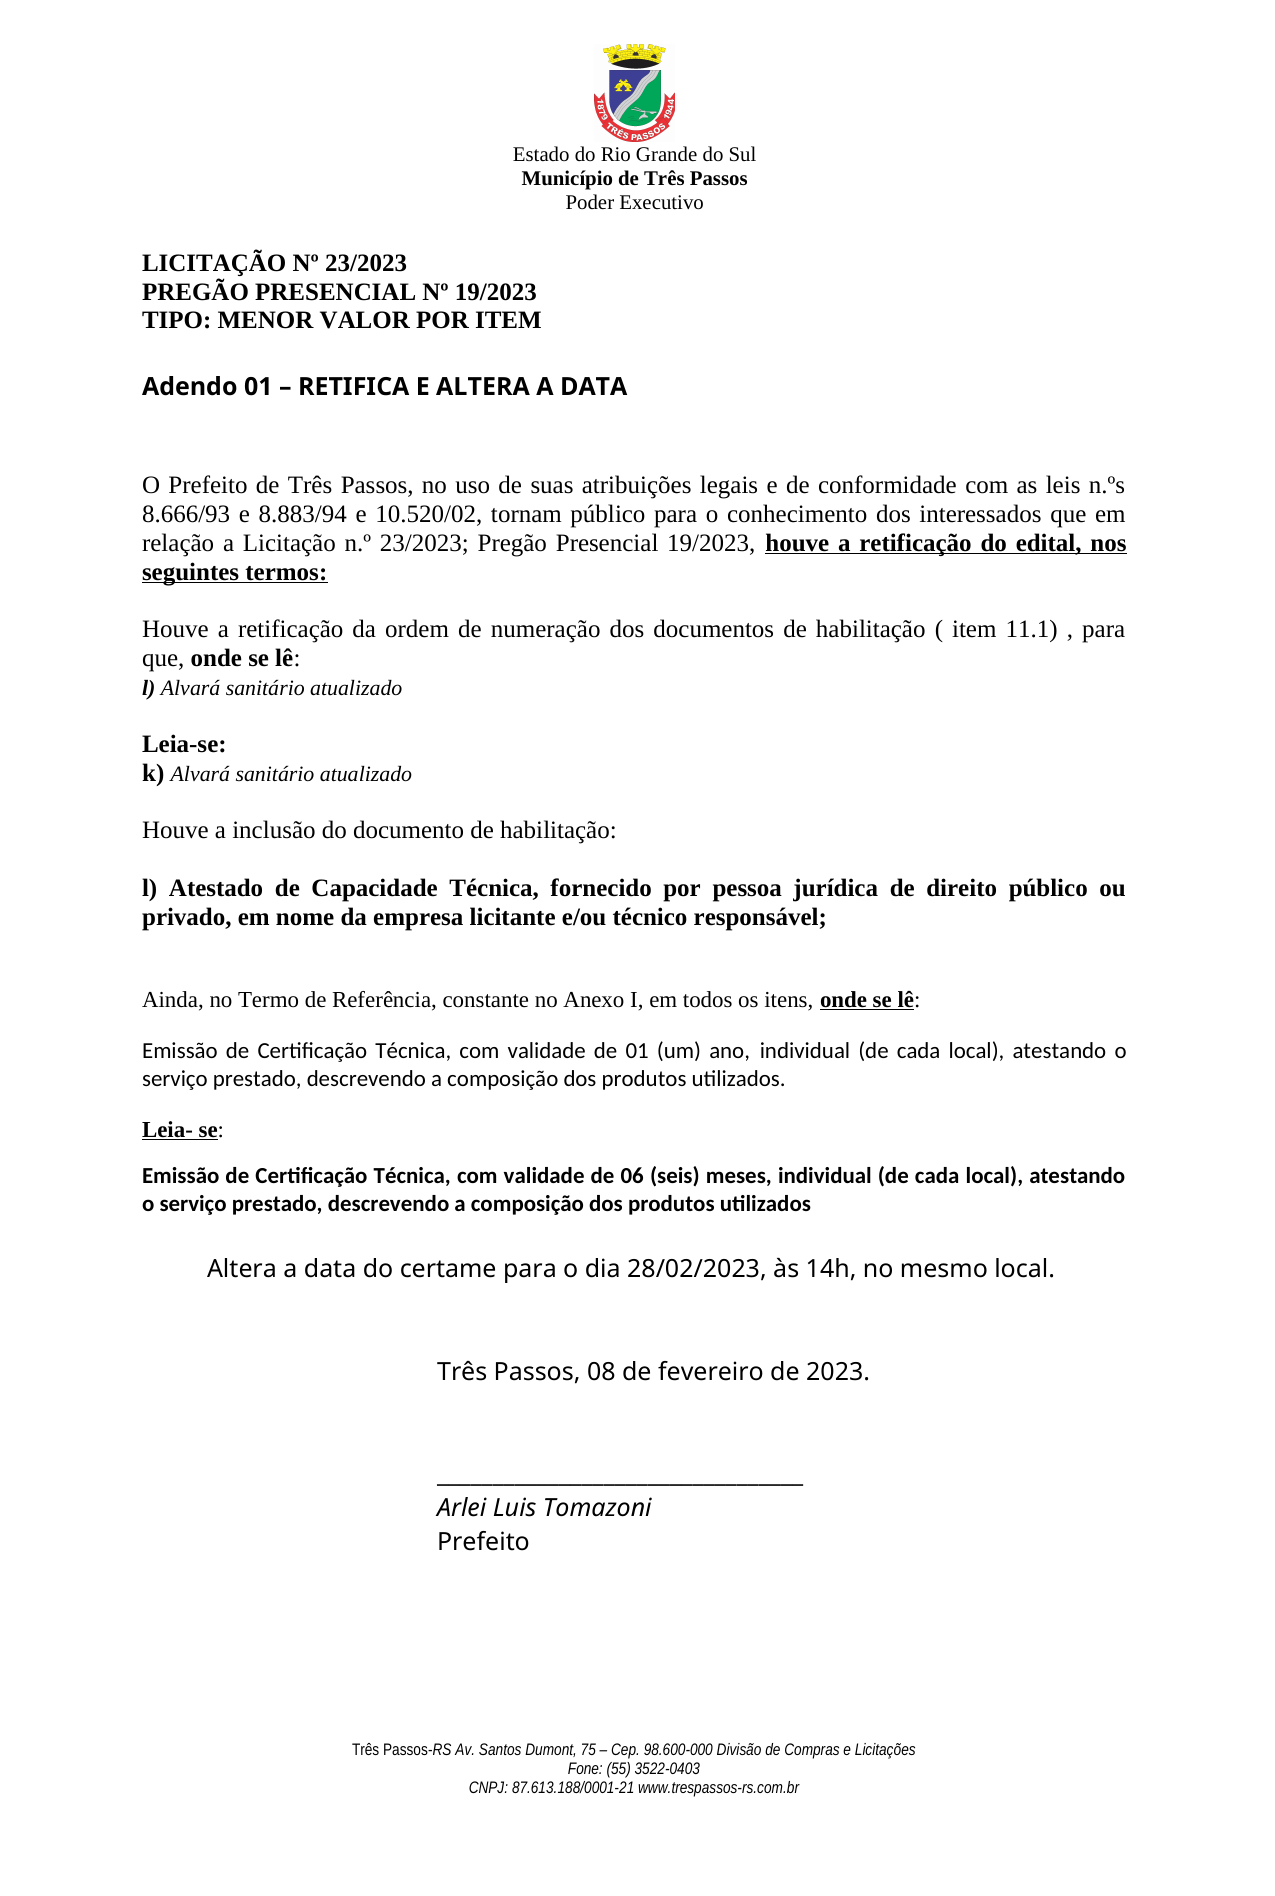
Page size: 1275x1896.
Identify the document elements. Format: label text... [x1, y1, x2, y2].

text Prefeito [142, 1523, 1127, 1558]
text Adendo 01 – RETIFICA E ALTERA A DATA [142, 368, 1127, 402]
text l) Atestado de Capacidade Técnica, fornecido por pessoa jurídica de direito público ou privado, em nome da empresa licitante e/ou técnico responsável; [142, 873, 1127, 931]
text TIPO: MENOR VALOR POR ITEM [142, 306, 1127, 334]
text Houve a inclusão do documento de habilitação: [142, 816, 1127, 844]
text PREGÃO PRESENCIAL Nº 19/2023 [142, 277, 1127, 306]
text LICITAÇÃO Nº 23/2023 [142, 248, 1127, 277]
text Três Passos, 08 de fevereiro de 2023. [142, 1353, 1127, 1387]
text O Prefeito de Três Passos, no uso de suas atribuições legais e de conformidade com as leis n.ºs 8.666/93 e 8.883/94 e 10.520/02, tornam público para o conhecimento dos interessados que em relação a Licitação n.º 23/2023; Pregão Presencial 19/2023, houve a retificação do edital, nos seguintes termos: [142, 471, 1127, 586]
text l) Alvará sanitário atualizado [142, 672, 1127, 701]
text Emissão de Certificação Técnica, com validade de 06 (seis) meses, individual (de cada local), atestando o serviço prestado, descrevendo a composição dos produtos utilizados [142, 1161, 1127, 1217]
text Leia-se: [142, 729, 1127, 758]
text k) Alvará sanitário atualizado [142, 758, 1127, 787]
subtitle Arlei Luis Tomazoni [142, 1489, 1127, 1523]
subtitle _________________________________ [142, 1455, 1127, 1489]
text Houve a retificação da ordem de numeração dos documentos de habilitação ( item 11.1) , para que, onde se lê: [142, 614, 1127, 672]
text Leia- se: [142, 1116, 1127, 1142]
text Altera a data do certame para o dia 28/02/2023, às 14h, no mesmo local. [142, 1251, 1127, 1285]
text Emissão de Certificação Técnica, com validade de 01 (um) ano, individual (de cada local), atestando o serviço prestado, descrevendo a composição dos produtos utilizados. [142, 1036, 1127, 1092]
text Ainda, no Termo de Referência, constante no Anexo I, em todos os itens, onde se lê: [142, 986, 1127, 1012]
